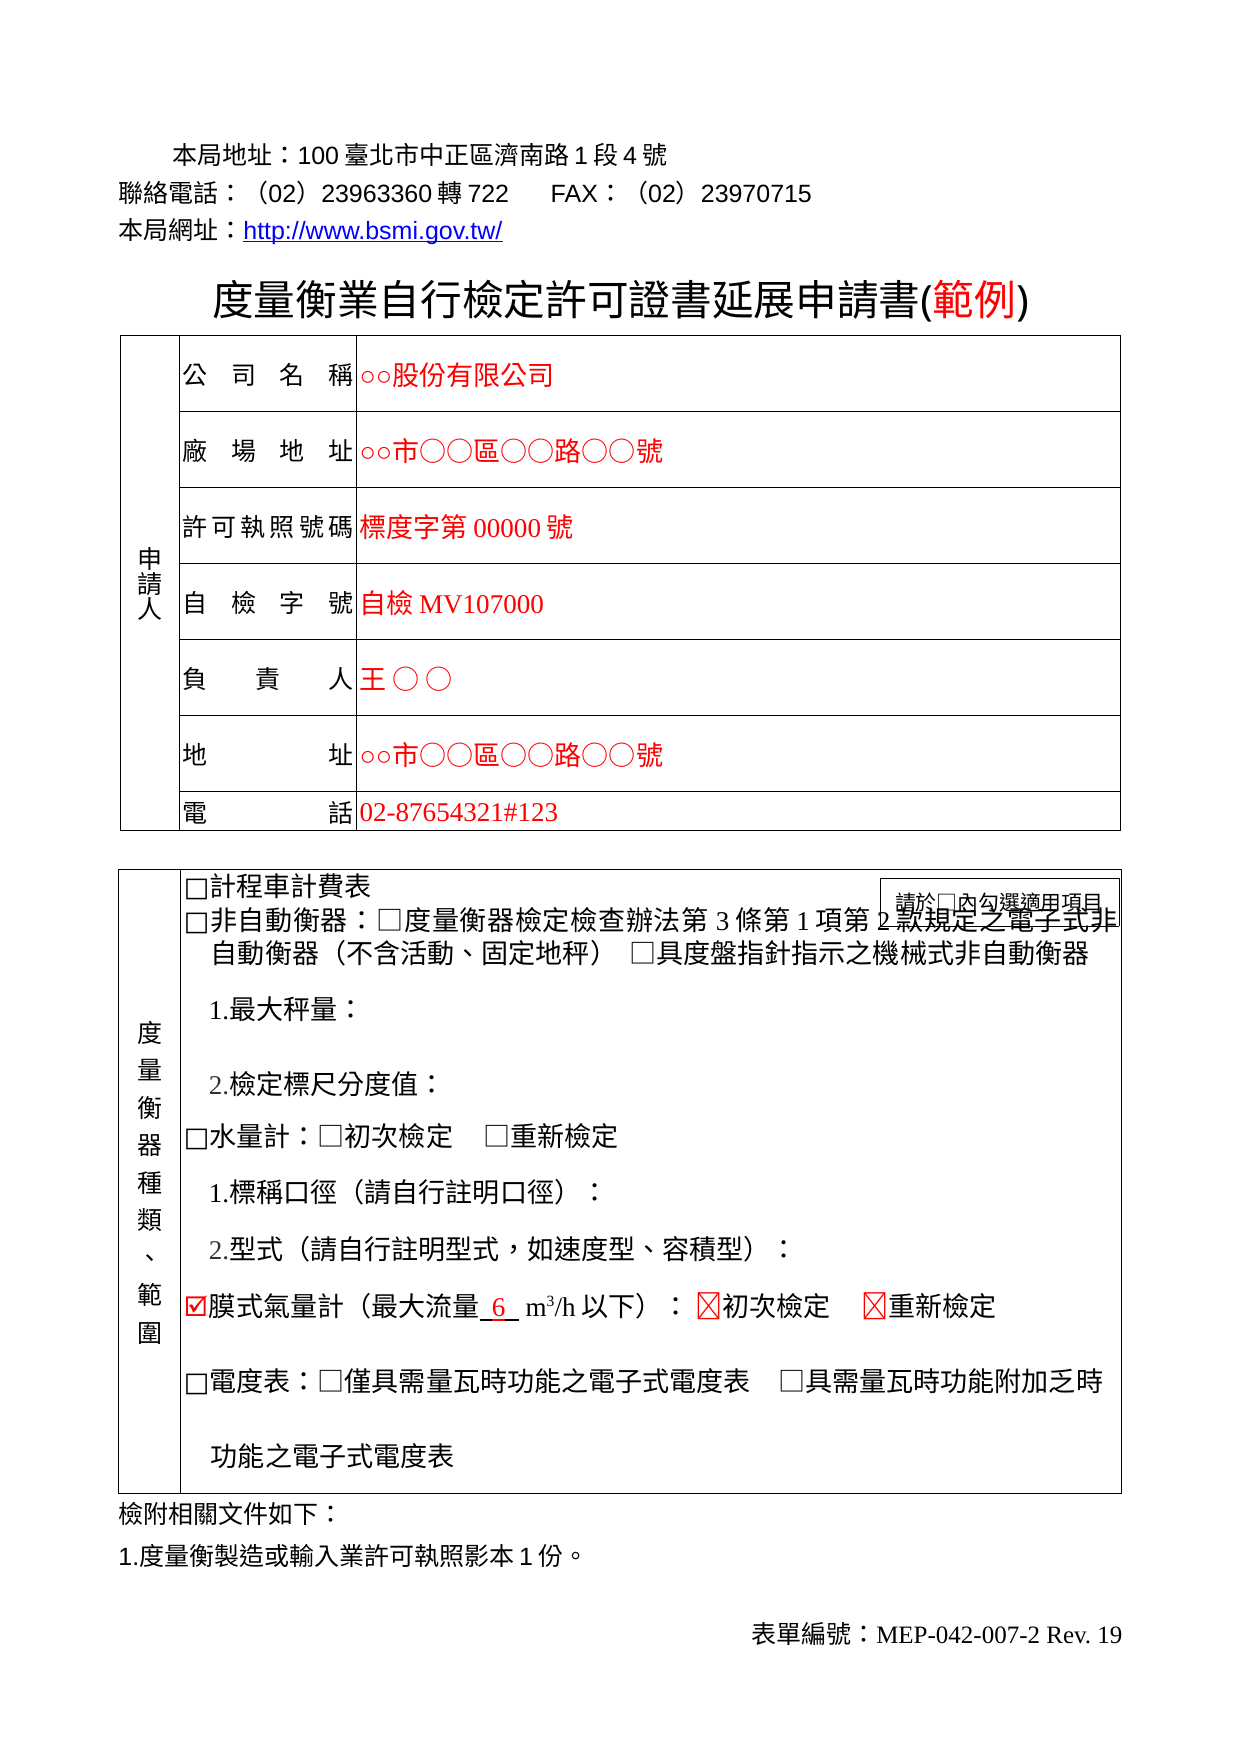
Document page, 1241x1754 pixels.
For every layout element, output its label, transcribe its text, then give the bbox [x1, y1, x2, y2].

table_cell 標度字第00000號 [357, 488, 1120, 563]
table_header 申請人 [121, 336, 179, 830]
table_cell 廠場地址 [180, 412, 356, 487]
table_cell 自檢MV107000 [357, 564, 1120, 639]
table_cell 負責人 [180, 640, 356, 715]
table_cell ○○市○○區○○路○○號 [357, 412, 1120, 487]
table_cell 地址 [180, 716, 356, 791]
table_cell 許可執照號碼 [180, 488, 356, 563]
table_header 度 量 衡 器 種 類 、 範 圍 [119, 870, 180, 1492]
table_header □計程車計費表 □非自動衡器：□度量衡器檢定檢查辦法第3條第1項第2款規定之電子式非自動衡器（不含活動、固定地秤） □具度盤指針指示之機械式非自動衡器 1.最大秤量： 2.檢定標尺分度值： □水量計：□初次檢定 □重新檢定 1.標稱口徑（請自行註明口徑）： 2.型式（請自行註明型式，如速度型、容積型）： 膜式氣量計（最大流量 6 m3/h以下）： 初次檢定 重新檢定 □電度表：□僅具需量瓦時功能之電子式電度表 □具需量瓦時功能附加乏時功能之電子式電度表 [181, 870, 1121, 1492]
text 度量衡業自行檢定許可證書延展申請書(範例) [118, 260, 1122, 335]
table_cell 自檢字號 [180, 564, 356, 639]
table_cell 王 ○ ○ [357, 640, 1120, 715]
text 本局地址：100臺北市中正區濟南路1段4號 [118, 135, 1122, 172]
table_header 公司名稱 [180, 336, 356, 411]
table_header ○○股份有限公司 [357, 336, 1120, 411]
table_cell 電話 [180, 792, 356, 830]
text 聯絡電話：（02）23963360轉722 FAX：（02）23970715 [118, 172, 1122, 210]
table_cell 02-87654321#123 [357, 792, 1120, 830]
text 檢附相關文件如下： [118, 1494, 1122, 1531]
text 本局網址：http://www.bsmi.gov.tw/ [118, 210, 1122, 247]
table_cell ○○市○○區○○路○○號 [357, 716, 1120, 791]
text 請於□內勾選適用項目 [895, 886, 1104, 916]
text 1.度量衡製造或輸入業許可執照影本1份。 [118, 1536, 1122, 1574]
